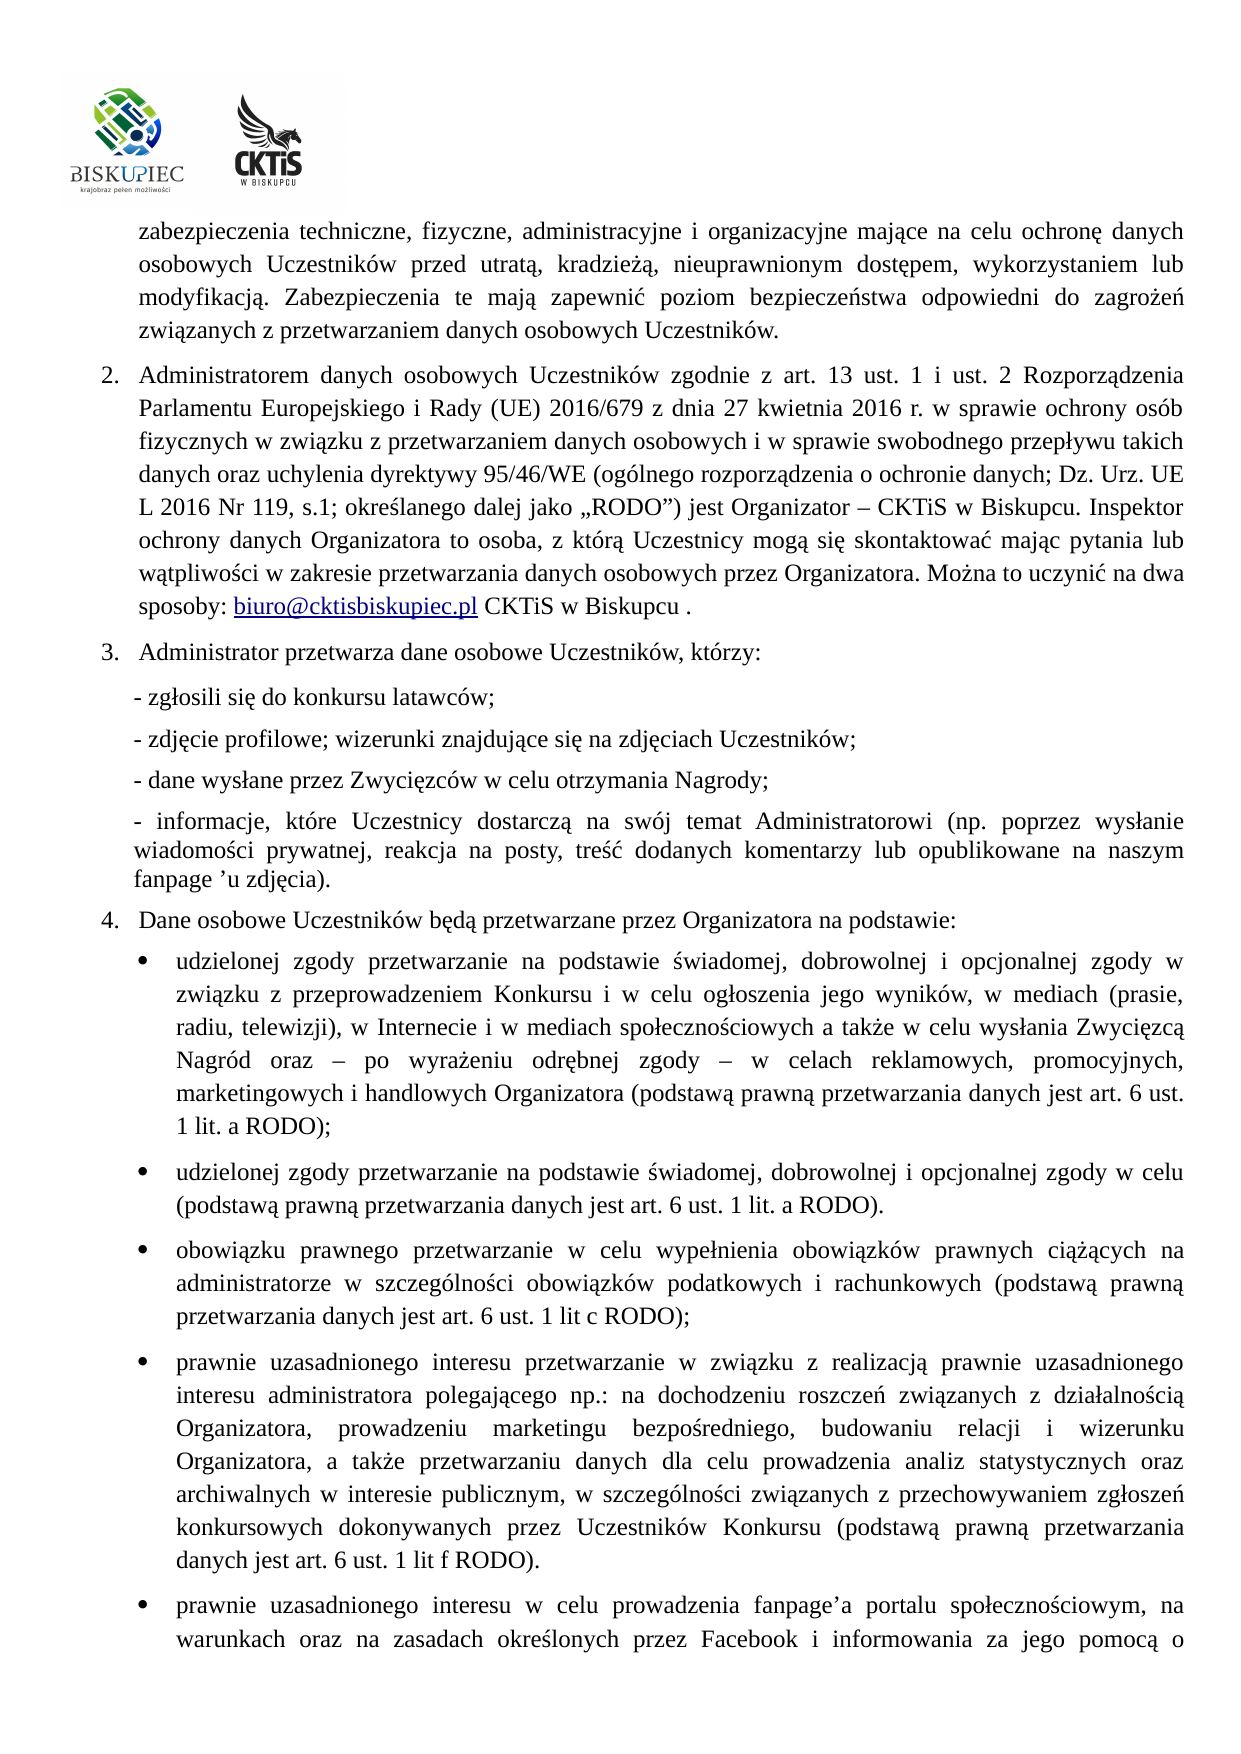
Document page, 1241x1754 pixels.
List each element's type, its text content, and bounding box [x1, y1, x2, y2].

list udzielonej zgody przetwarzanie na podstawie świadomej, dobrowolnej i opcjonalnej zgody w celu (podstawą prawną przetwarzania danych jest art. 6 ust. 1 lit. a RODO). [138, 1157, 1185, 1219]
list Dane osobowe Uczestników będą przetwarzane przez Organizatora na podstawie: [101, 905, 1185, 934]
text - informacje, które Uczestnicy dostarczą na swój temat Administratorowi (np. poprzez wysłanie wiadomości prywatnej, reakcja na posty, treść dodanych komentarzy lub opublikowane na naszym fanpage ’u zdjęcia). [133, 806, 1185, 892]
text - zdjęcie profilowe; wizerunki znajdujące się na zdjęciach Uczestników; [59, 724, 1185, 752]
list udzielonej zgody przetwarzanie na podstawie świadomej, dobrowolnej i opcjonalnej zgody w związku z przeprowadzeniem Konkursu i w celu ogłoszenia jego wyników, w mediach (prasie, radiu, telewizji), w Internecie i w mediach społecznościowych a także w celu wysłania Zwycięzcą Nagród oraz – po wyrażeniu odrębnej zgody – w celach reklamowych, promocyjnych, marketingowych i handlowych Organizatora (podstawą prawną przetwarzania danych jest art. 6 ust. 1 lit. a RODO); [138, 946, 1185, 1140]
list prawnie uzasadnionego interesu w celu prowadzenia fanpage’a portalu społecznościowym, na warunkach oraz na zasadach określonych przez Facebook i informowania za jego pomocą o [138, 1591, 1185, 1652]
list zabezpieczenia techniczne, fizyczne, administracyjne i organizacyjne mające na celu ochronę danych osobowych Uczestników przed utratą, kradzieżą, nieuprawnionym dostępem, wykorzystaniem lub modyfikacją. Zabezpieczenia te mają zapewnić poziom bezpieczeństwa odpowiedni do zagrożeń związanych z przetwarzaniem danych osobowych Uczestników. [101, 216, 1185, 343]
list Administratorem danych osobowych Uczestników zgodnie z art. 13 ust. 1 i ust. 2 Rozporządzenia Parlamentu Europejskiego i Rady (UE) 2016/679 z dnia 27 kwietnia 2016 r. w sprawie ochrony osób fizycznych w związku z przetwarzaniem danych osobowych i w sprawie swobodnego przepływu takich danych oraz uchylenia dyrektywy 95/46/WE (ogólnego rozporządzenia o ochronie danych; Dz. Urz. UE L 2016 Nr 119, s.1; określanego dalej jako „RODO”) jest Organizator – CKTiS w Biskupcu. Inspektor ochrony danych Organizatora to osoba, z którą Uczestnicy mogą się skontaktować mając pytania lub wątpliwości w zakresie przetwarzania danych osobowych przez Organizatora. Można to uczynić na dwa sposoby: biuro@cktisbiskupiec.pl CKTiS w Biskupcu . [101, 360, 1185, 620]
list Administrator przetwarza dane osobowe Uczestników, którzy: [101, 637, 1185, 666]
text - zgłosili się do konkursu latawców; [59, 682, 1185, 711]
text - dane wysłane przez Zwycięzców w celu otrzymania Nagrody; [59, 765, 1185, 794]
list prawnie uzasadnionego interesu przetwarzanie w związku z realizacją prawnie uzasadnionego interesu administratora polegającego np.: na dochodzeniu roszczeń związanych z działalnością Organizatora, prowadzeniu marketingu bezpośredniego, budowaniu relacji i wizerunku Organizatora, a także przetwarzaniu danych dla celu prowadzenia analiz statystycznych oraz archiwalnych w interesie publicznym, w szczególności związanych z przechowywaniem zgłoszeń konkursowych dokonywanych przez Uczestników Konkursu (podstawą prawną przetwarzania danych jest art. 6 ust. 1 lit f RODO). [138, 1347, 1185, 1574]
list obowiązku prawnego przetwarzanie w celu wypełnienia obowiązków prawnych ciążących na administratorze w szczególności obowiązków podatkowych i rachunkowych (podstawą prawną przetwarzania danych jest art. 6 ust. 1 lit c RODO); [138, 1235, 1185, 1330]
